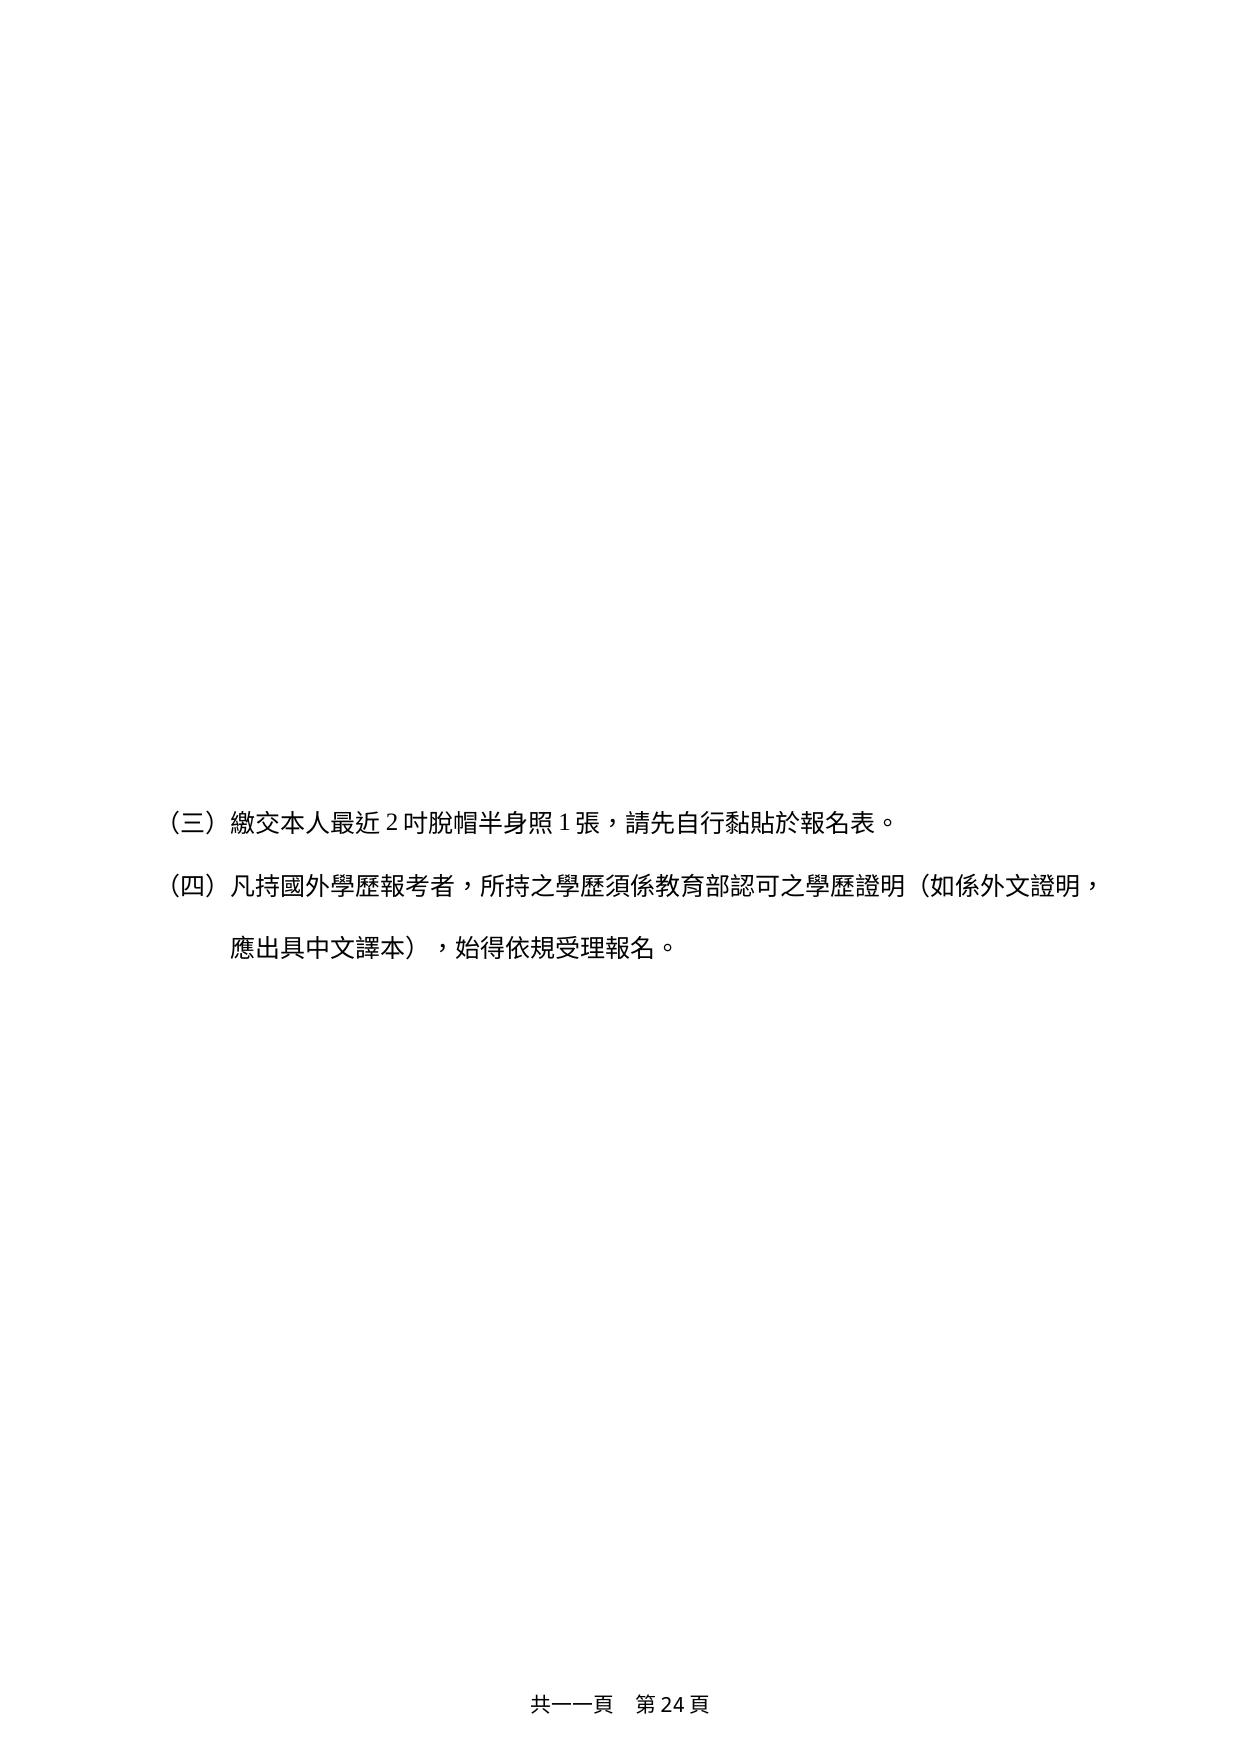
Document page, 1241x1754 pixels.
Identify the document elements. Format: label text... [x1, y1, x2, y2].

text （三）繳交本人最近2吋脫帽半身照1張，請先自行黏貼於報名表。 [156, 780, 1122, 842]
text （四）凡持國外學歷報考者，所持之學歷須係教育部認可之學歷證明（如係外文證明，應出具中文譯本），始得依規受理報名。 [156, 842, 1122, 967]
